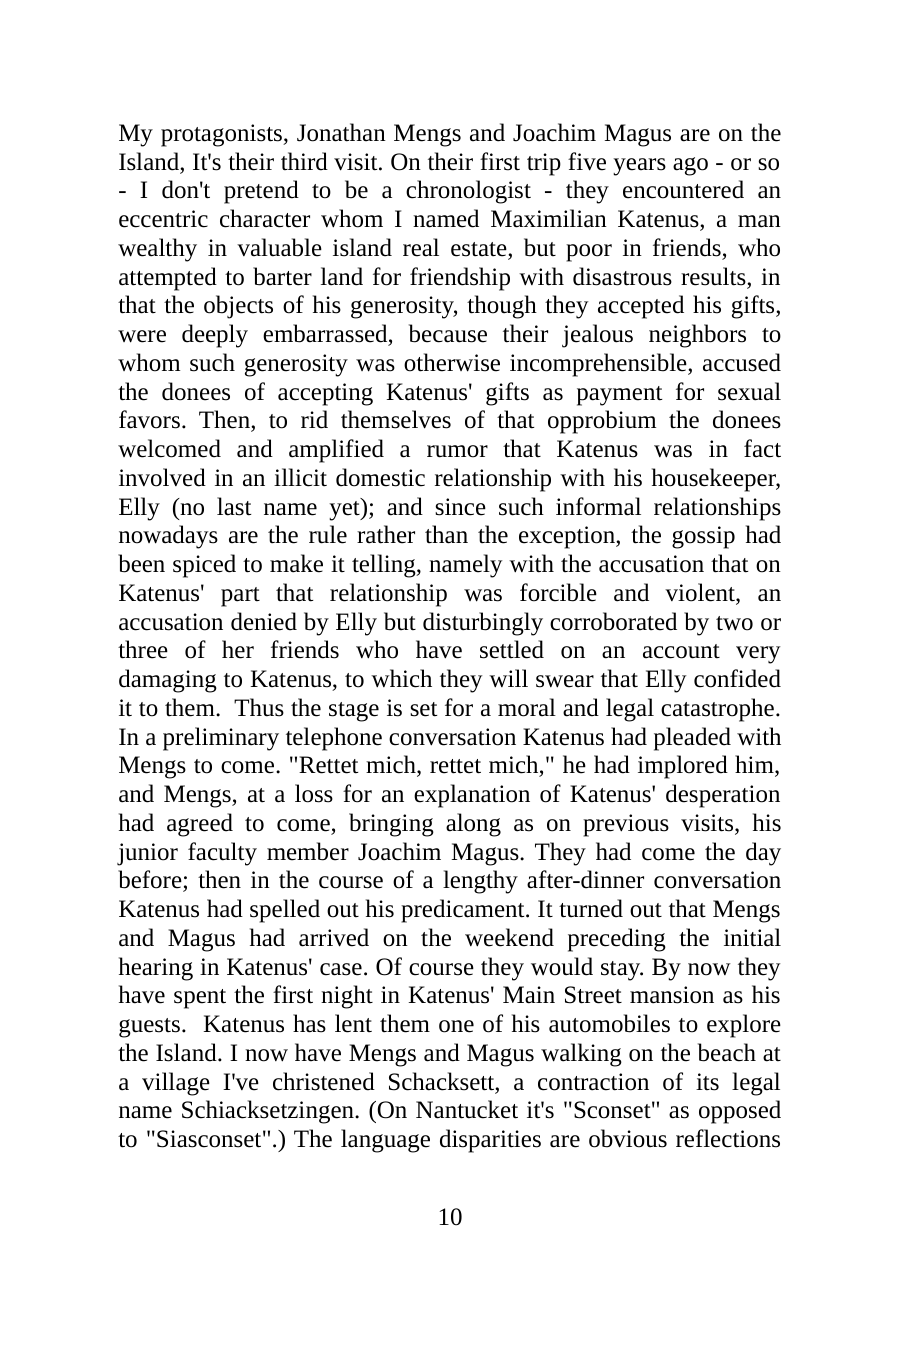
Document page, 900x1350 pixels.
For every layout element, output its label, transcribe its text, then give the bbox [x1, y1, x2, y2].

text My protagonists, Jonathan Mengs and Joachim Magus are on the Island, It's their third visit. On their first trip five years ago - or so - I don't pretend to be a chronologist - they encountered an eccentric character whom I named Maximilian Katenus, a man wealthy in valuable island real estate, but poor in friends, who attempted to barter land for friendship with disastrous results, in that the objects of his generosity, though they accepted his gifts, were deeply embarrassed, because their jealous neighbors to whom such generosity was otherwise incomprehensible, accused the donees of accepting Katenus' gifts as payment for sexual favors. Then, to rid themselves of that opprobium the donees welcomed and amplified a rumor that Katenus was in fact involved in an illicit domestic relationship with his housekeeper, Elly (no last name yet); and since such informal relationships nowadays are the rule rather than the exception, the gossip had been spiced to make it telling, namely with the accusation that on Katenus' part that relationship was forcible and violent, an accusation denied by Elly but disturbingly corroborated by two or three of her friends who have settled on an account very damaging to Katenus, to which they will swear that Elly confided it to them. Thus the stage is set for a moral and legal catastrophe. In a preliminary telephone conversation Katenus had pleaded with Mengs to come. "Rettet mich, rettet mich," he had implored him, and Mengs, at a loss for an explanation of Katenus' desperation had agreed to come, bringing along as on previous visits, his junior faculty member Joachim Magus. They had come the day before; then in the course of a lengthy after-dinner conversation Katenus had spelled out his predicament. It turned out that Mengs and Magus had arrived on the weekend preceding the initial hearing in Katenus' case. Of course they would stay. By now they have spent the first night in Katenus' Main Street mansion as his guests. Katenus has lent them one of his automobiles to explore the Island. I now have Mengs and Magus walking on the beach at a village I've christened Schacksett, a contraction of its legal name Schiacksetzingen. (On Nantucket it's "Sconset" as opposed to "Siasconset".) The language disparities are obvious reflections [118, 118, 782, 1153]
